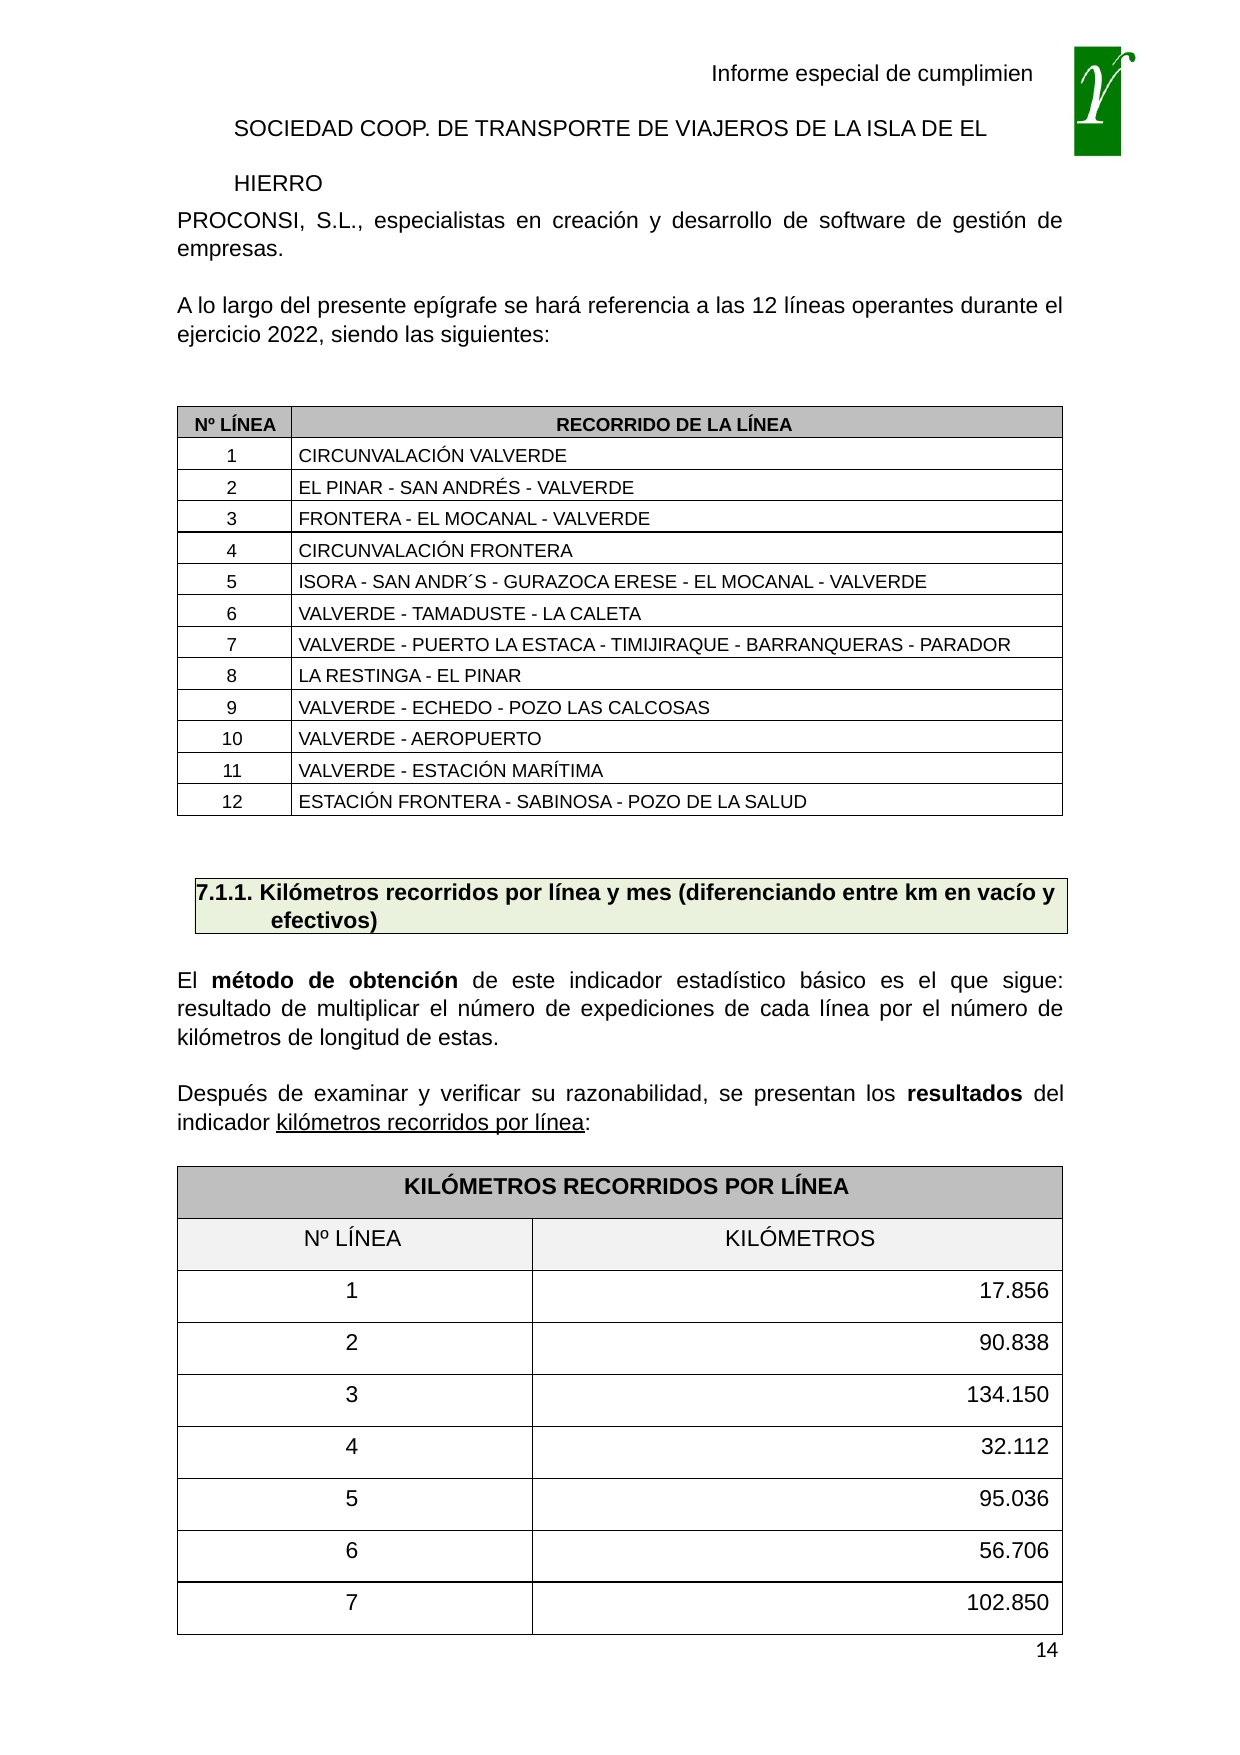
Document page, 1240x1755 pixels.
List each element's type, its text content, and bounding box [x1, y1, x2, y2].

table_cell 10 [178, 721, 291, 752]
table_cell 12 [178, 784, 291, 814]
table_cell VALVERDE - PUERTO LA ESTACA - TIMIJIRAQUE - BARRANQUERAS - PARADOR [292, 627, 1062, 657]
table_cell 2 [178, 1323, 532, 1373]
table_cell 3 [178, 501, 291, 531]
table_cell 90.838 [939, 1323, 1062, 1373]
text A lo largo del presente epígrafe se hará referencia a las 12 líneas operantes durante el ejercicio 2022, siendo las siguientes: [177, 292, 1064, 347]
table_header Nº LÍNEA [178, 407, 291, 437]
table_header KILÓMETROS RECORRIDOS POR LÍNEA [178, 1167, 939, 1218]
text PROCONSI, S.L., especialistas en creación y desarrollo de software de gestión de empresas. [177, 207, 1064, 262]
table_cell EL PINAR - SAN ANDRÉS - VALVERDE [292, 470, 1062, 500]
table_cell [533, 1479, 939, 1529]
subtitle 7.1.1. Kilómetros recorridos por línea y mes (diferenciando entre km en vacío y efectivos) [196, 879, 1067, 933]
table_cell 102.850 [939, 1583, 1062, 1633]
table_cell ISORA - SAN ANDR´S - GURAZOCA ERESE - EL MOCANAL - VALVERDE [292, 564, 1062, 594]
table_cell 32.112 [939, 1427, 1062, 1477]
table_cell 1 [178, 438, 291, 468]
table_cell 4 [178, 1427, 532, 1477]
table_cell [533, 1531, 939, 1581]
table_cell CIRCUNVALACIÓN FRONTERA [292, 533, 1062, 563]
table_cell [533, 1583, 939, 1633]
table_cell 6 [178, 1531, 532, 1581]
table_cell 56.706 [939, 1531, 1062, 1581]
table_cell 1 [178, 1271, 532, 1322]
table_cell VALVERDE - TAMADUSTE - LA CALETA [292, 595, 1062, 626]
text Después de examinar y verificar su razonabilidad, se presentan los resultados del indicador kilómetros recorridos por línea: [177, 1080, 1064, 1135]
table_cell 9 [178, 690, 291, 720]
table_cell 5 [178, 564, 291, 594]
table_cell VALVERDE - ESTACIÓN MARÍTIMA [292, 753, 1062, 783]
table_cell KILÓMETROS [533, 1219, 939, 1269]
table_cell VALVERDE - AEROPUERTO [292, 721, 1062, 752]
table_cell LA RESTINGA - EL PINAR [292, 658, 1062, 689]
table_cell 7 [178, 1583, 532, 1633]
table_cell 8 [178, 658, 291, 689]
table_header [939, 1167, 1062, 1218]
table_cell Nº LÍNEA [178, 1219, 532, 1269]
table_cell CIRCUNVALACIÓN VALVERDE [292, 438, 1062, 468]
table_cell 2 [178, 470, 291, 500]
table_cell [533, 1427, 939, 1477]
table_cell 5 [178, 1479, 532, 1529]
table_cell 95.036 [939, 1479, 1062, 1529]
table_cell 6 [178, 595, 291, 626]
table_cell 4 [178, 533, 291, 563]
table_cell [533, 1271, 939, 1322]
table_cell [939, 1219, 1062, 1269]
table_cell [533, 1375, 939, 1426]
text El método de obtención de este indicador estadístico básico es el que sigue: resultado de multiplicar el número de expediciones de cada línea por el número de kilómetros de longitud de estas. [177, 967, 1064, 1050]
table_cell VALVERDE - ECHEDO - POZO LAS CALCOSAS [292, 690, 1062, 720]
table_cell [533, 1323, 939, 1373]
table_header RECORRIDO DE LA LÍNEA [292, 407, 1062, 437]
table_cell FRONTERA - EL MOCANAL - VALVERDE [292, 501, 1062, 531]
table_cell 3 [178, 1375, 532, 1426]
table_cell 7 [178, 627, 291, 657]
table_cell ESTACIÓN FRONTERA - SABINOSA - POZO DE LA SALUD [292, 784, 1062, 814]
table_cell 17.856 [939, 1271, 1062, 1322]
table_cell 134.150 [939, 1375, 1062, 1426]
table_cell 11 [178, 753, 291, 783]
